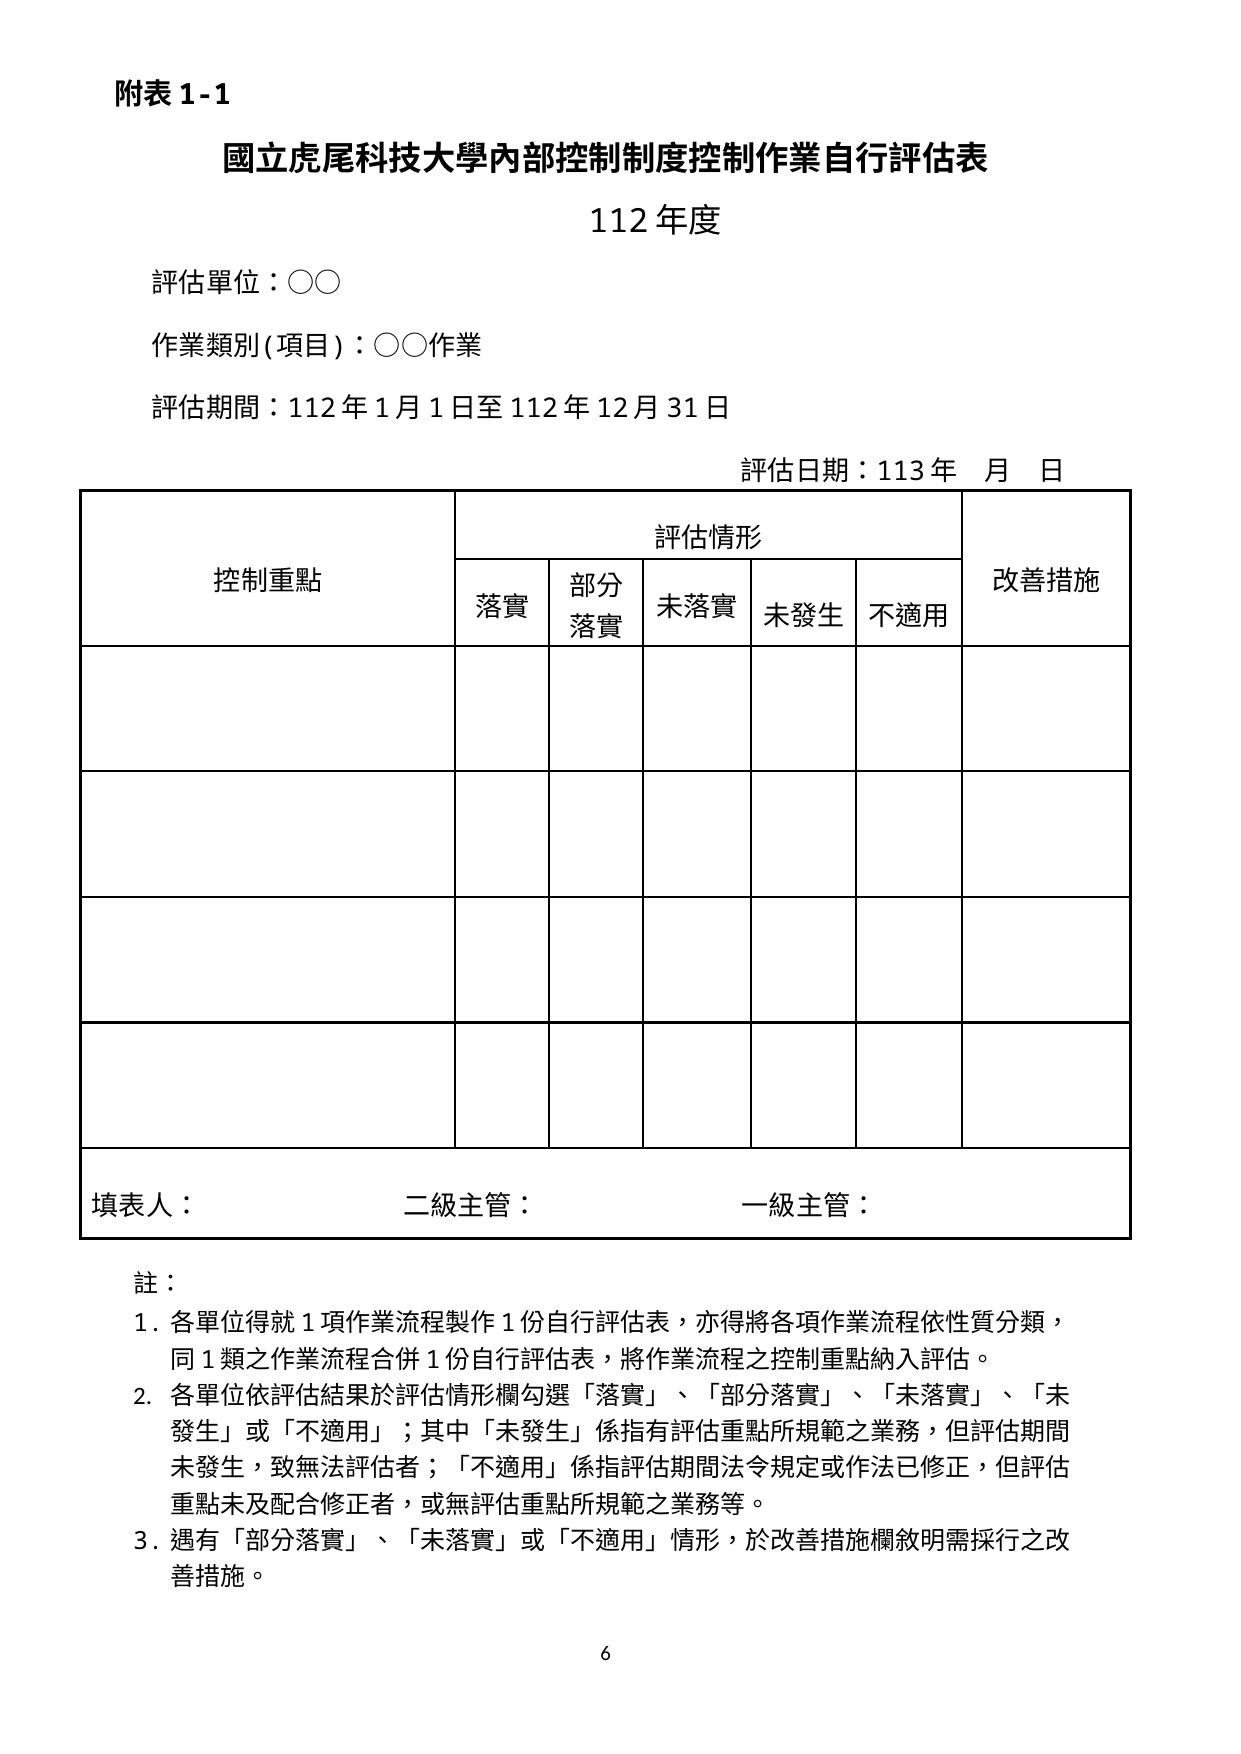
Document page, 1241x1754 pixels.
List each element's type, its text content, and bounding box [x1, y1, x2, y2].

text 註： [133, 1240, 1078, 1303]
list 各單位得就1項作業流程製作1份自行評估表，亦得將各項作業流程依性質分類，同1類之作業流程合併1份自行評估表，將作業流程之控制重點納入評估。 [133, 1303, 1078, 1375]
table_cell [752, 1024, 855, 1147]
table_cell [963, 772, 1129, 896]
table_cell [644, 898, 750, 1021]
table_cell 不適用 [857, 560, 961, 645]
table_cell 部分落實 [550, 560, 642, 645]
table_cell [644, 772, 750, 896]
text 評估單位：○○ [152, 239, 1078, 302]
text 評估期間：112年1月1日至112年12月31日 [152, 364, 1078, 427]
table_cell [752, 647, 855, 770]
table_cell 未落實 [644, 560, 750, 645]
table_header 評估情形 [456, 492, 961, 558]
table_cell 未發生 [752, 560, 855, 645]
table_cell [550, 772, 642, 896]
table_cell [82, 772, 454, 896]
table_cell [82, 1024, 454, 1147]
list 遇有「部分落實」、「未落實」或「不適用」情形，於改善措施欄敘明需採行之改善措施。 [133, 1520, 1078, 1593]
table_cell [857, 898, 961, 1021]
table_cell [456, 647, 548, 770]
table_cell [963, 647, 1129, 770]
text 作業類別(項目)：○○作業 [152, 302, 1078, 364]
table_cell [644, 1024, 750, 1147]
table_cell [550, 647, 642, 770]
table_cell [644, 647, 750, 770]
text 附表1-1 [114, 74, 235, 112]
list 各單位依評估結果於評估情形欄勾選「落實」、「部分落實」、「未落實」、「未發生」或「不適用」；其中「未發生」係指有評估重點所規範之業務，但評估期間未發生，致無法評估者；「不適用」係指評估期間法令規定或作法已修正，但評估重點未及配合修正者，或無評估重點所規範之業務等。 [133, 1375, 1078, 1520]
text 112年度 [152, 177, 1078, 239]
table_cell 填表人： 二級主管： 一級主管： [82, 1149, 1129, 1237]
table_cell [82, 898, 454, 1021]
table_header 控制重點 [82, 492, 454, 645]
table_cell [857, 772, 961, 896]
text 國立虎尾科技大學內部控制制度控制作業自行評估表 [99, 67, 1078, 177]
table_cell [456, 1024, 548, 1147]
table_cell [456, 772, 548, 896]
table_cell [752, 898, 855, 1021]
table_cell [963, 898, 1129, 1021]
table_cell [752, 772, 855, 896]
table_cell [857, 1024, 961, 1147]
table_cell [456, 898, 548, 1021]
table_cell [82, 647, 454, 770]
table_cell [550, 898, 642, 1021]
table_cell [857, 647, 961, 770]
table_cell 落實 [456, 560, 548, 645]
text 評估日期：113年 月 日 [152, 427, 1065, 489]
table_cell [550, 1024, 642, 1147]
table_header 改善措施 [963, 492, 1129, 645]
table_cell [963, 1024, 1129, 1147]
